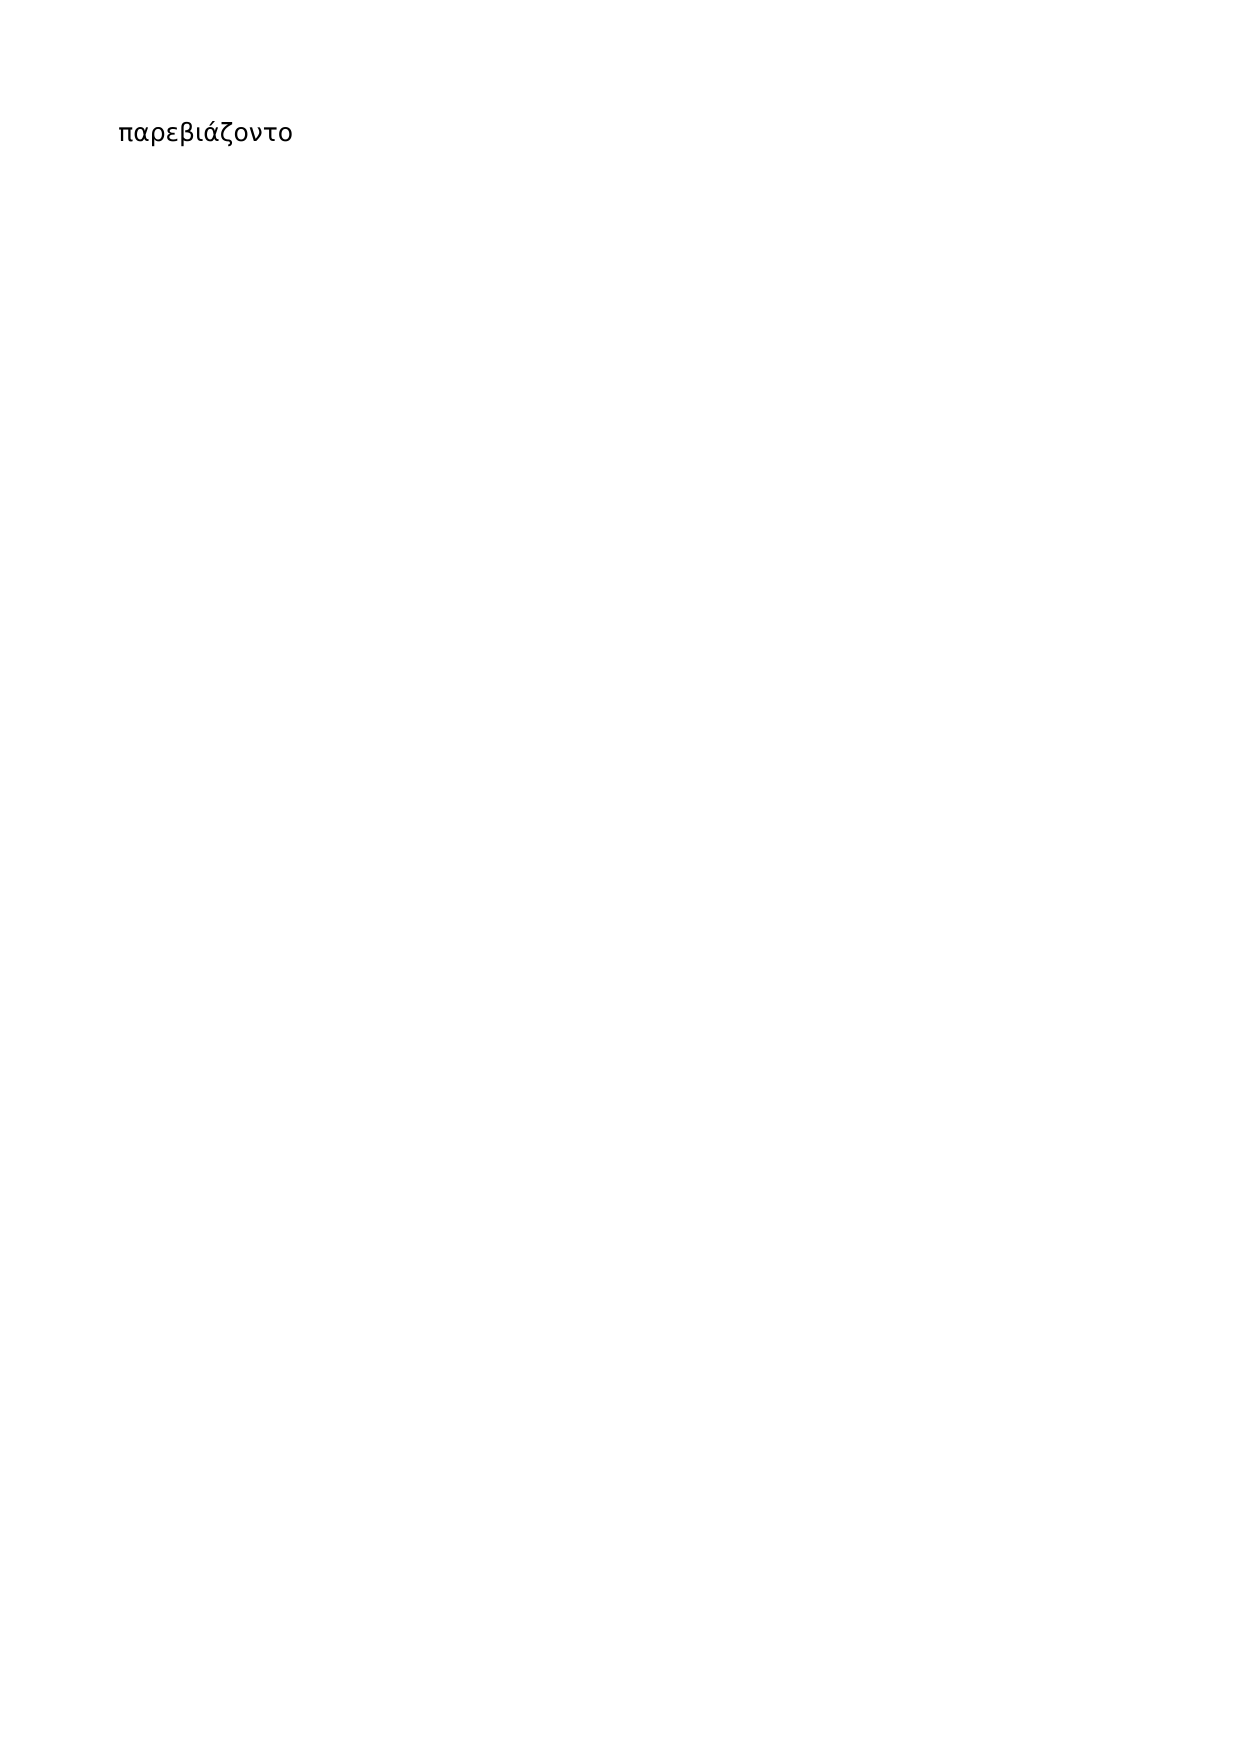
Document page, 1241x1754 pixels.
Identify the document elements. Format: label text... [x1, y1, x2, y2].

text παρεβιάζοντο [118, 118, 1122, 147]
